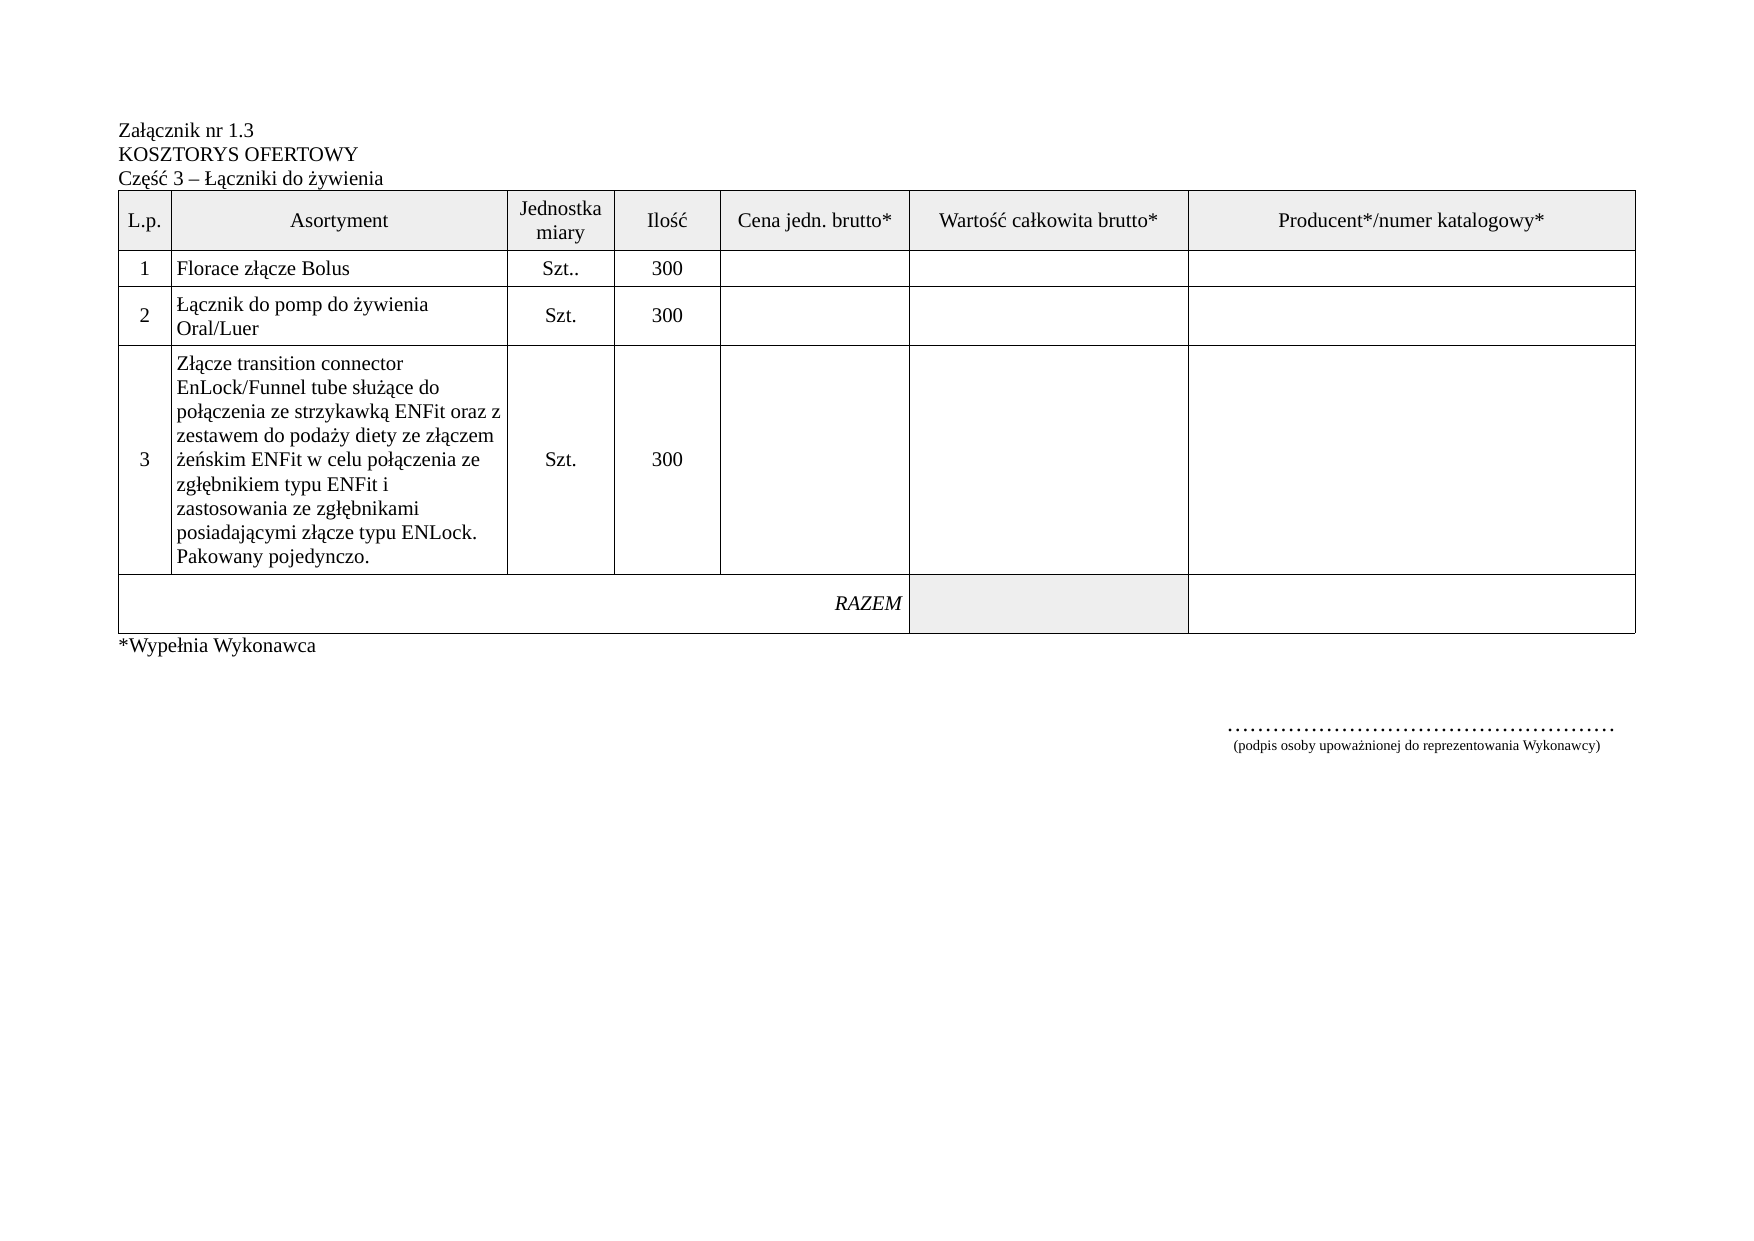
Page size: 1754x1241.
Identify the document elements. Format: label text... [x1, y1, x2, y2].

table_cell [910, 575, 1188, 633]
table_cell 300 [615, 287, 720, 345]
table_cell [1189, 346, 1635, 573]
table_header L.p. [119, 191, 171, 250]
table_cell Szt. [508, 346, 614, 573]
table_header Asortyment [172, 191, 507, 250]
table_cell [910, 346, 1188, 573]
text (podpis osoby upoważnionej do reprezentowania Wykonawcy) [118, 736, 1636, 753]
table_header Cena jedn. brutto* [721, 191, 909, 250]
table_header Ilość [615, 191, 720, 250]
table_cell [910, 287, 1188, 345]
table_cell RAZEM [119, 575, 909, 633]
table_header Producent*/numer katalogowy* [1189, 191, 1635, 250]
table_cell 300 [615, 251, 720, 286]
table_cell Florace złącze Bolus [172, 251, 507, 286]
table_cell 1 [119, 251, 171, 286]
table_header Jednostka miary [508, 191, 614, 250]
table_cell [721, 287, 909, 345]
table_cell 3 [119, 346, 171, 573]
table_cell [721, 346, 909, 573]
table_cell 2 [119, 287, 171, 345]
text KOSZTORYS OFERTOWY [118, 142, 1636, 166]
table_header Wartość całkowita brutto* [910, 191, 1188, 250]
table_cell [910, 251, 1188, 286]
text …………………………………………… [118, 710, 1636, 736]
table_cell Szt. [508, 287, 614, 345]
table_cell Łącznik do pomp do żywienia Oral/Luer [172, 287, 507, 345]
text *Wypełnia Wykonawca [118, 633, 1636, 657]
text Część 3 – Łączniki do żywienia [118, 166, 1636, 190]
table_cell Złącze transition connector EnLock/Funnel tube służące do połączenia ze strzykawką ENFit oraz z zestawem do podaży diety ze złączem żeńskim ENFit w celu połączenia ze zgłębnikiem typu ENFit i zastosowania ze zgłębnikami posiadającymi złącze typu ENLock. Pakowany pojedynczo. [172, 346, 507, 573]
table_cell [721, 251, 909, 286]
text Załącznik nr 1.3 [118, 118, 1636, 142]
table_cell 300 [615, 346, 720, 573]
table_cell [1189, 575, 1635, 633]
table_cell Szt.. [508, 251, 614, 286]
table_cell [1189, 287, 1635, 345]
table_cell [1189, 251, 1635, 286]
